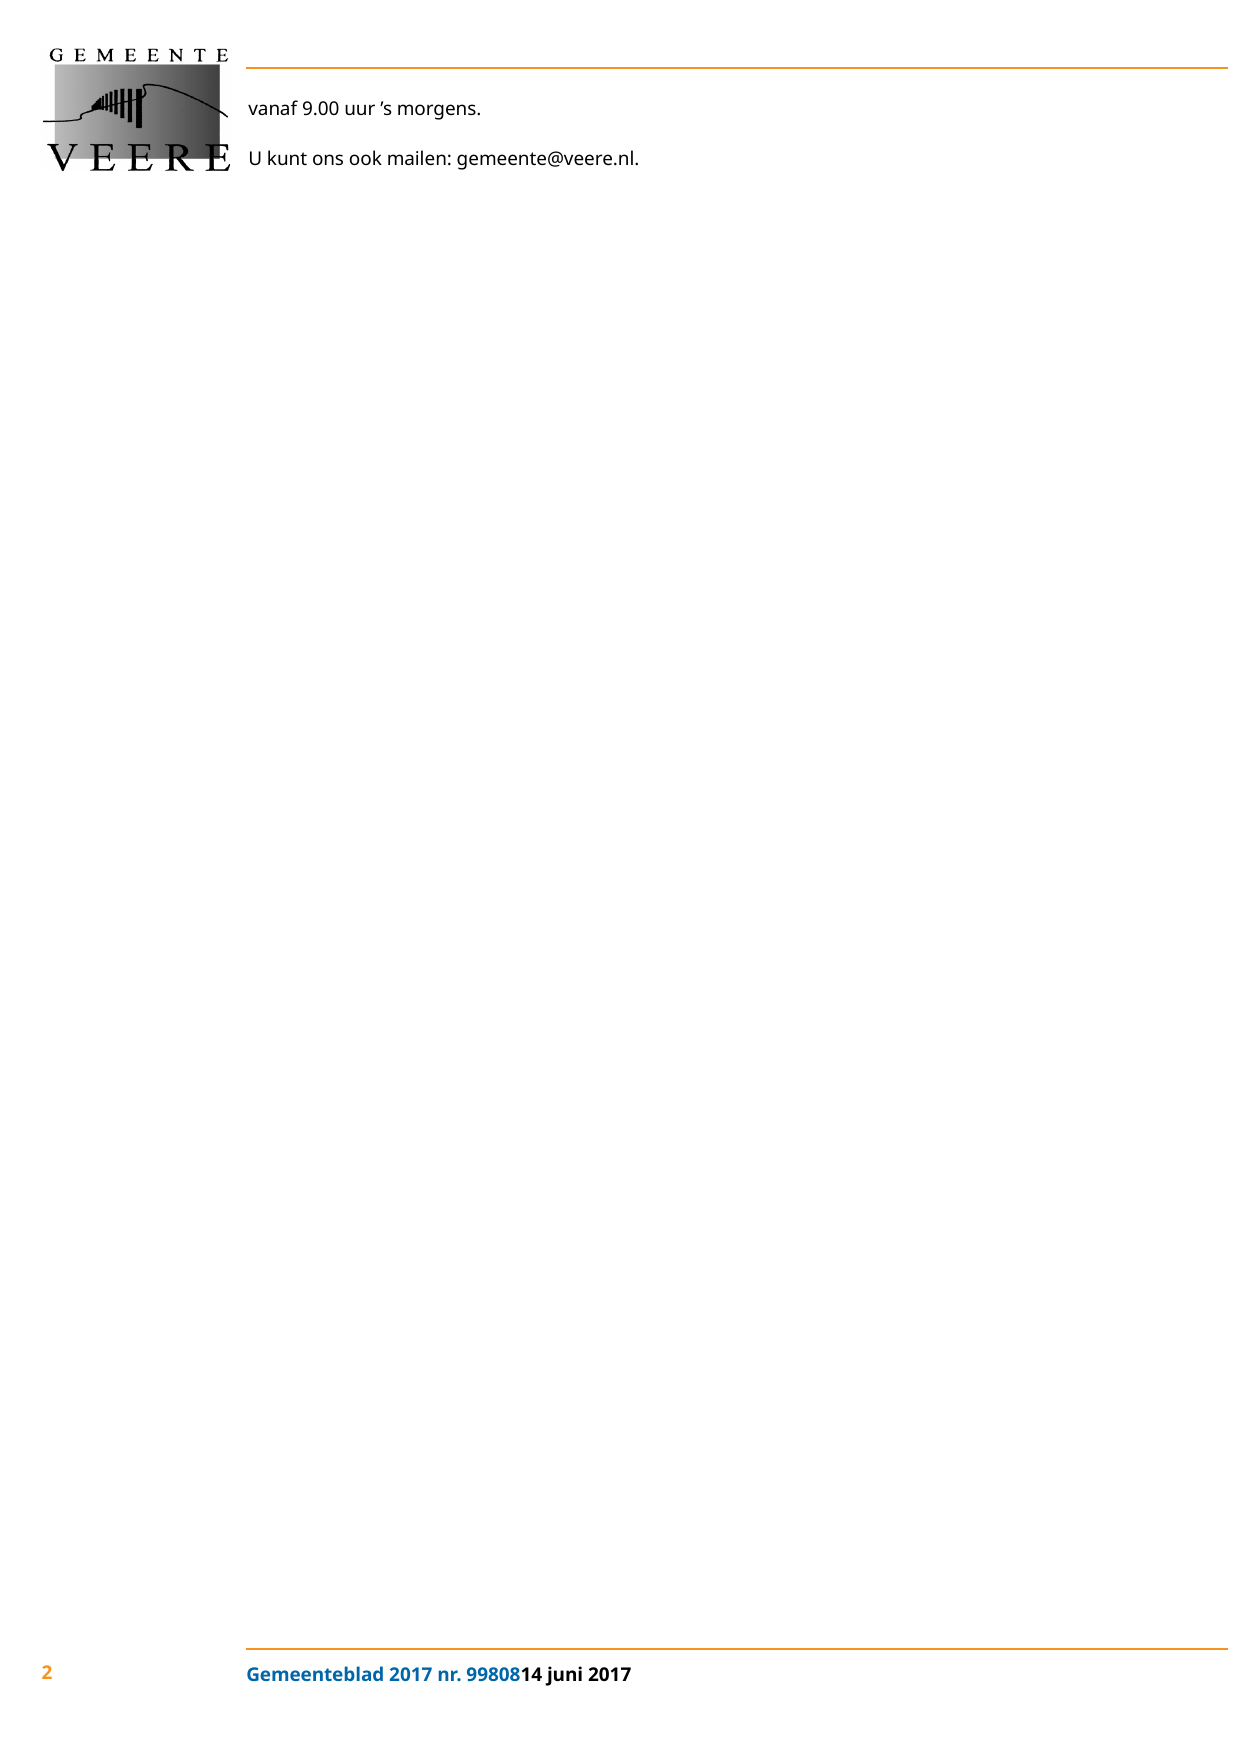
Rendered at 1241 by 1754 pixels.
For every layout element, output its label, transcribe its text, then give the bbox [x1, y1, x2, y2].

text vanaf 9.00 uur ’s morgens. [248, 95, 1152, 121]
text U kunt ons ook mailen: gemeente@veere.nl. [248, 145, 1152, 171]
picture [41, 47, 231, 172]
